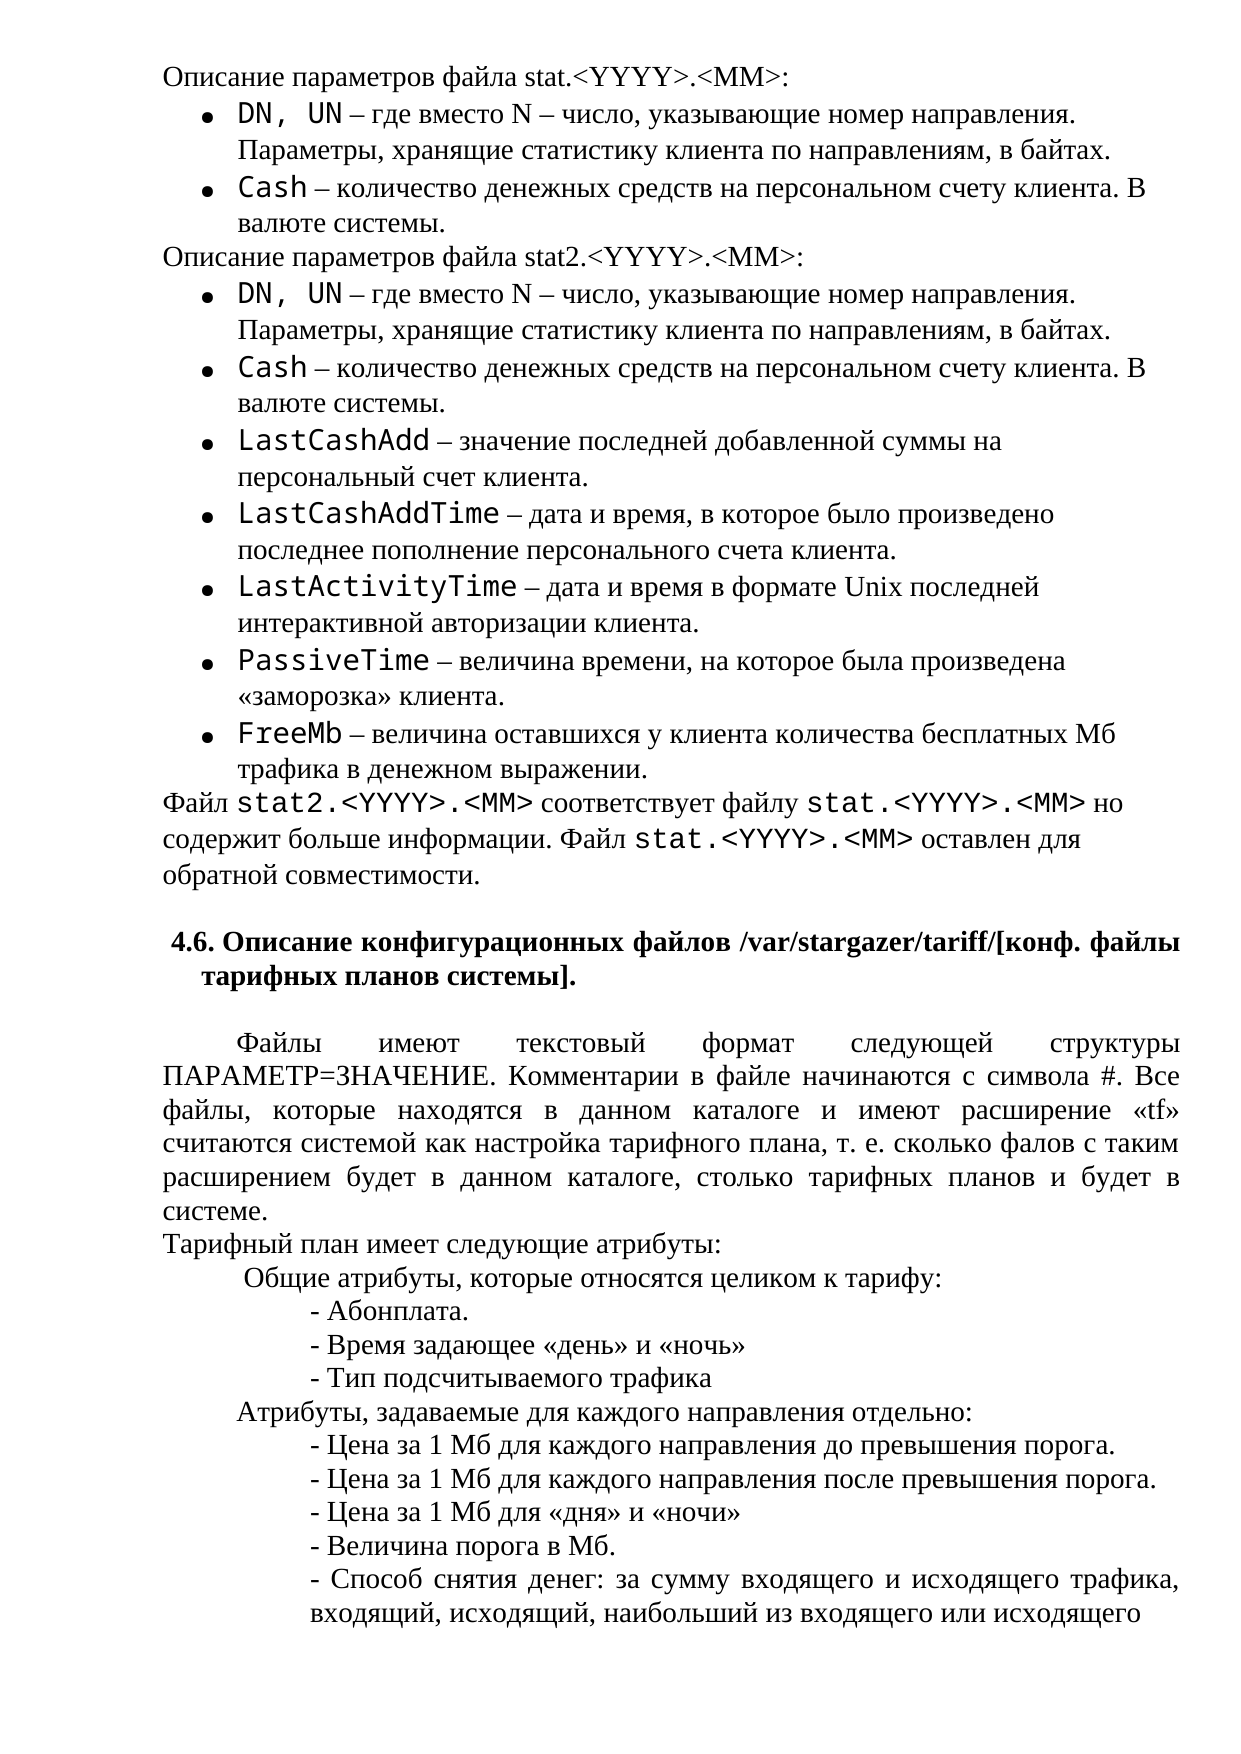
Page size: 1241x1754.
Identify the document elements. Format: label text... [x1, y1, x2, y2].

list LastCashAddTime – дата и время, в которое было произведено последнее пополнение персонального счета клиента. [200, 492, 1181, 566]
list DN, UN – где вместо N – число, указывающие номер направления. Параметры, хранящие статистику клиента по направлениям, в байтах. [200, 273, 1181, 346]
text Файлы имеют текстовый формат следующей структуры ПАРАМЕТР=ЗНАЧЕНИЕ. Комментарии в файле начинаются с символа #. Все файлы, которые находятся в данном каталоге и имеют расширение «tf» считаются системой как настройка тарифного плана, т. е. сколько фалов с таким расширением будет в данном каталоге, столько тарифных планов и будет в системе. [162, 1025, 1181, 1226]
text Описание параметров файла stat2.<YYYY>.<MM>: [162, 239, 1181, 273]
list FreeMb – величина оставшихся у клиента количества бесплатных Мб трафика в денежном выражении. [200, 712, 1181, 785]
text - Цена за 1 Мб для каждого направления после превышения порога. [236, 1461, 1181, 1494]
text Тарифный план имеет следующие атрибуты: [162, 1226, 1181, 1260]
text - Абонплата. [236, 1293, 1181, 1327]
list Описание конфигурационных файлов /var/stargazer/tariff/[конф. файлы тарифных планов системы]. [163, 924, 1181, 991]
text Файл stat2.<YYYY>.<MM> соответствует файлу stat.<YYYY>.<MM> но содержит больше информации. Файл stat.<YYYY>.<MM> оставлен для обратной совместимости. [162, 785, 1181, 891]
text - Способ снятия денег: за сумму входящего и исходящего трафика, входящий, исходящий, наибольший из входящего или исходящего [310, 1562, 1181, 1629]
list DN, UN – где вместо N – число, указывающие номер направления. Параметры, хранящие статистику клиента по направлениям, в байтах. [200, 93, 1181, 166]
list Cash – количество денежных средств на персональном счету клиента. В валюте системы. [200, 346, 1181, 419]
list LastCashAdd – значение последней добавленной суммы на персональный счет клиента. [200, 419, 1181, 492]
text - Время задающее «день» и «ночь» [236, 1327, 1181, 1360]
text - Цена за 1 Мб для «дня» и «ночи» [236, 1494, 1181, 1528]
text Описание параметров файла stat.<YYYY>.<MM>: [162, 59, 1181, 93]
list LastActivityTime – дата и время в формате Unix последней интерактивной авторизации клиента. [200, 566, 1181, 639]
text Общие атрибуты, которые относятся целиком к тарифу: [162, 1260, 1181, 1293]
text - Цена за 1 Мб для каждого направления до превышения порога. [236, 1427, 1181, 1461]
list Cash – количество денежных средств на персональном счету клиента. В валюте системы. [200, 166, 1181, 239]
text - Тип подсчитываемого трафика [236, 1360, 1181, 1394]
list PassiveTime – величина времени, на которое была произведена «заморозка» клиента. [200, 639, 1181, 712]
text - Величина порога в Мб. [236, 1528, 1181, 1562]
text Атрибуты, задаваемые для каждого направления отдельно: [162, 1394, 1181, 1427]
